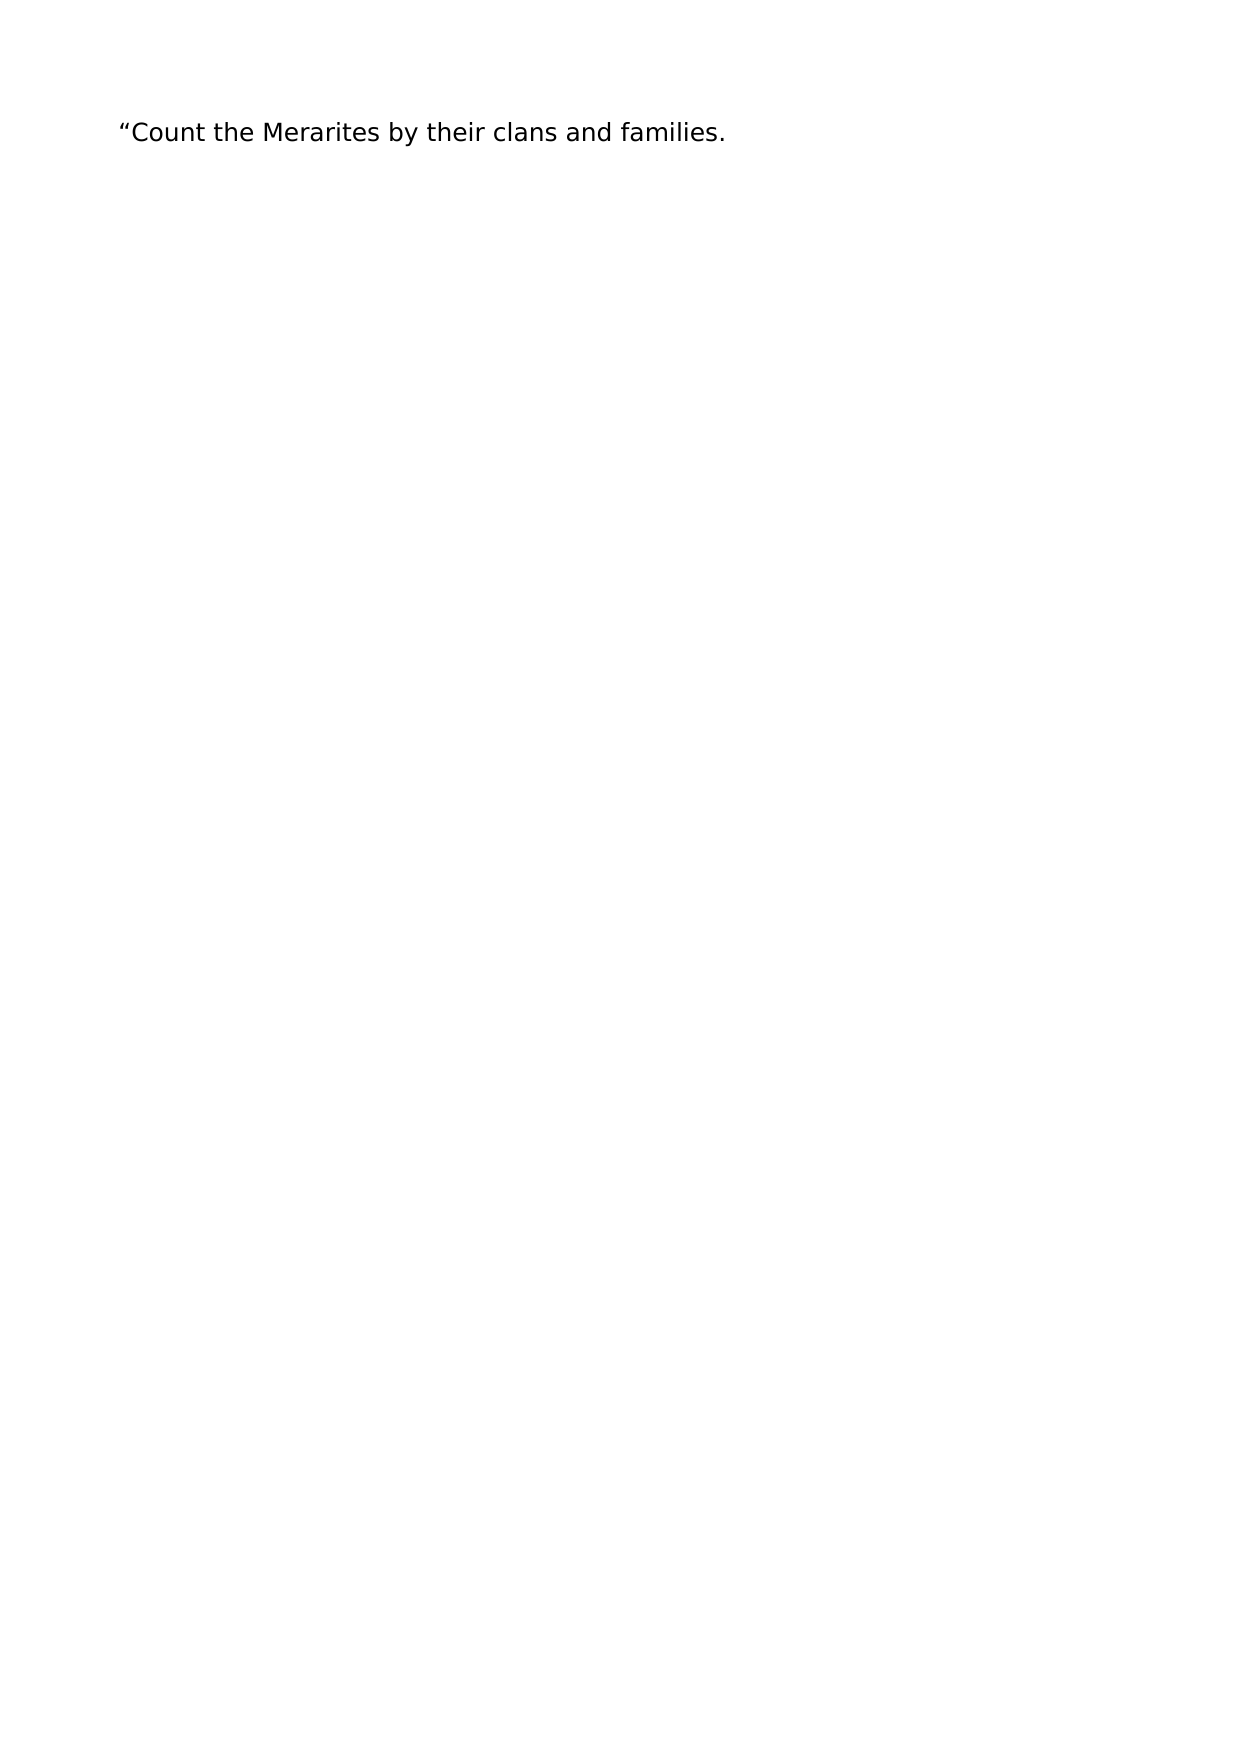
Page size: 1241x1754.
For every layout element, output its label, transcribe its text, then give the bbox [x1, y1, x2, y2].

text “Count the Merarites by their clans and families. [118, 118, 1122, 147]
